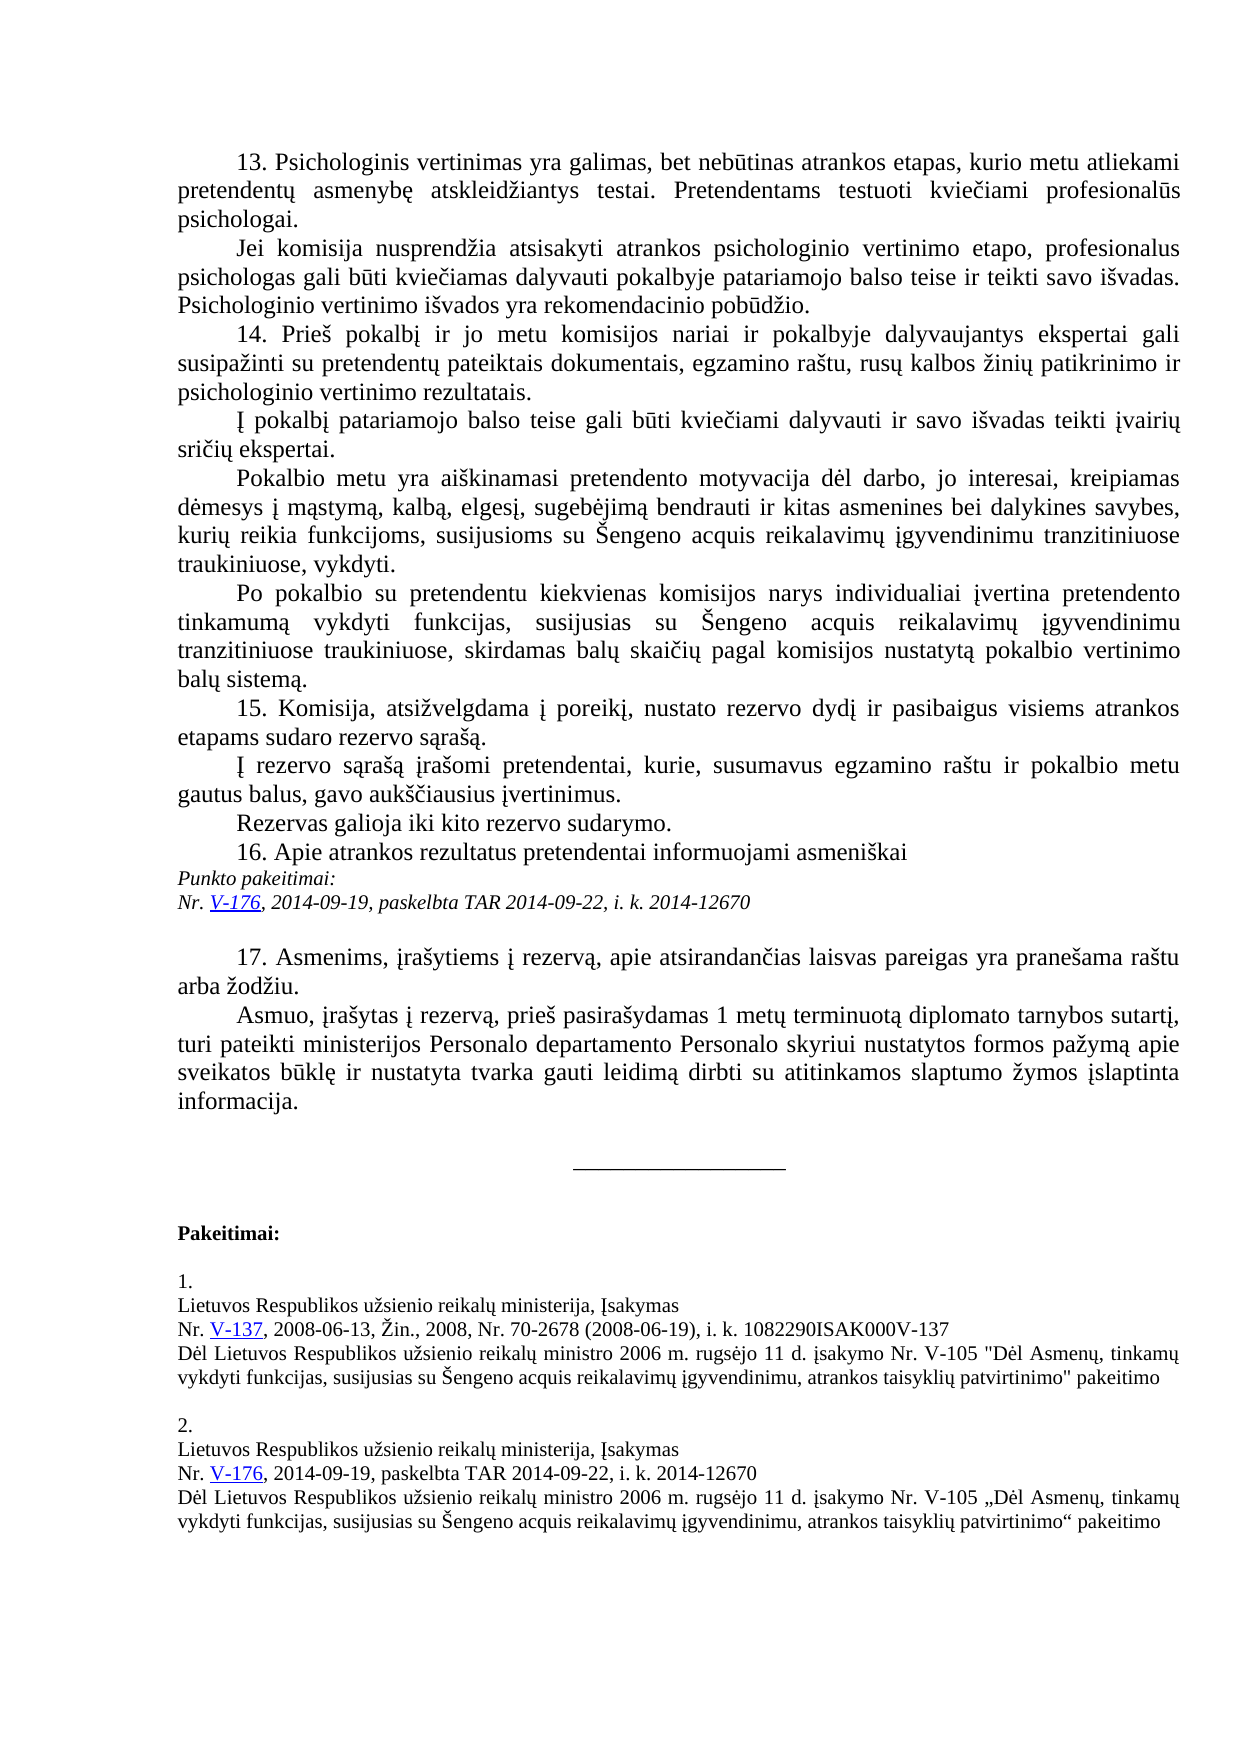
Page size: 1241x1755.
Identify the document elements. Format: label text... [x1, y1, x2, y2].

text Dėl Lietuvos Respublikos užsienio reikalų ministro 2006 m. rugsėjo 11 d. įsakymo Nr. V-105 „Dėl Asmenų, tinkamų vykdyti funkcijas, susijusias su Šengeno acquis reikalavimų įgyvendinimu, atrankos taisyklių patvirtinimo“ pakeitimo [177, 1485, 1181, 1533]
text Lietuvos Respublikos užsienio reikalų ministerija, Įsakymas [177, 1437, 1181, 1461]
text Dėl Lietuvos Respublikos užsienio reikalų ministro 2006 m. rugsėjo 11 d. įsakymo Nr. V-105 "Dėl Asmenų, tinkamų vykdyti funkcijas, susijusias su Šengeno acquis reikalavimų įgyvendinimu, atrankos taisyklių patvirtinimo" pakeitimo [177, 1341, 1181, 1389]
text Po pokalbio su pretendentu kiekvienas komisijos narys individualiai įvertina pretendento tinkamumą vykdyti funkcijas, susijusias su Šengeno acquis reikalavimų įgyvendinimu tranzitiniuose traukiniuose, skirdamas balų skaičių pagal komisijos nustatytą pokalbio vertinimo balų sistemą. [177, 578, 1181, 693]
text 17. Asmenims, įrašytiems į rezervą, apie atsirandančias laisvas pareigas yra pranešama raštu arba žodžiu. [177, 942, 1181, 1000]
text 15. Komisija, atsižvelgdama į poreikį, nustato rezervo dydį ir pasibaigus visiems atrankos etapams sudaro rezervo sąrašą. [177, 693, 1181, 751]
text Pakeitimai: [177, 1221, 1181, 1245]
text 1. [177, 1269, 1181, 1293]
text Lietuvos Respublikos užsienio reikalų ministerija, Įsakymas [177, 1293, 1181, 1317]
text Punkto pakeitimai: [177, 866, 1181, 890]
text Asmuo, įrašytas į rezervą, prieš pasirašydamas 1 metų terminuotą diplomato tarnybos sutartį, turi pateikti ministerijos Personalo departamento Personalo skyriui nustatytos formos pažymą apie sveikatos būklę ir nustatyta tvarka gauti leidimą dirbti su atitinkamos slaptumo žymos įslaptinta informacija. [177, 1000, 1181, 1115]
text Rezervas galioja iki kito rezervo sudarymo. [177, 808, 1181, 837]
text Jei komisija nusprendžia atsisakyti atrankos psichologinio vertinimo etapo, profesionalus psichologas gali būti kviečiamas dalyvauti pokalbyje patariamojo balso teise ir teikti savo išvadas. Psichologinio vertinimo išvados yra rekomendacinio pobūdžio. [177, 233, 1181, 319]
text 13. Psichologinis vertinimas yra galimas, bet nebūtinas atrankos etapas, kurio metu atliekami pretendentų asmenybę atskleidžiantys testai. Pretendentams testuoti kviečiami profesionalūs psichologai. [177, 147, 1181, 233]
text Nr. V-176, 2014-09-19, paskelbta TAR 2014-09-22, i. k. 2014-12670 [177, 890, 1181, 914]
text Į rezervo sąrašą įrašomi pretendentai, kurie, susumavus egzamino raštu ir pokalbio metu gautus balus, gavo aukščiausius įvertinimus. [177, 751, 1181, 808]
text 16. Apie atrankos rezultatus pretendentai informuojami asmeniškai [177, 837, 1181, 866]
text Pokalbio metu yra aiškinamasi pretendento motyvacija dėl darbo, jo interesai, kreipiamas dėmesys į mąstymą, kalbą, elgesį, sugebėjimą bendrauti ir kitas asmenines bei dalykines savybes, kurių reikia funkcijoms, susijusioms su Šengeno acquis reikalavimų įgyvendinimu tranzitiniuose traukiniuose, vykdyti. [177, 463, 1181, 578]
text 14. Prieš pokalbį ir jo metu komisijos nariai ir pokalbyje dalyvaujantys ekspertai gali susipažinti su pretendentų pateiktais dokumentais, egzamino raštu, rusų kalbos žinių patikrinimo ir psichologinio vertinimo rezultatais. [177, 319, 1181, 406]
text Į pokalbį patariamojo balso teise gali būti kviečiami dalyvauti ir savo išvadas teikti įvairių sričių ekspertai. [177, 406, 1181, 463]
text Nr. V-176, 2014-09-19, paskelbta TAR 2014-09-22, i. k. 2014-12670 [177, 1461, 1181, 1485]
text Nr. V-137, 2008-06-13, Žin., 2008, Nr. 70-2678 (2008-06-19), i. k. 1082290ISAK000V-137 [177, 1317, 1181, 1341]
text 2. [177, 1413, 1181, 1437]
text _________________ [177, 1144, 1181, 1172]
